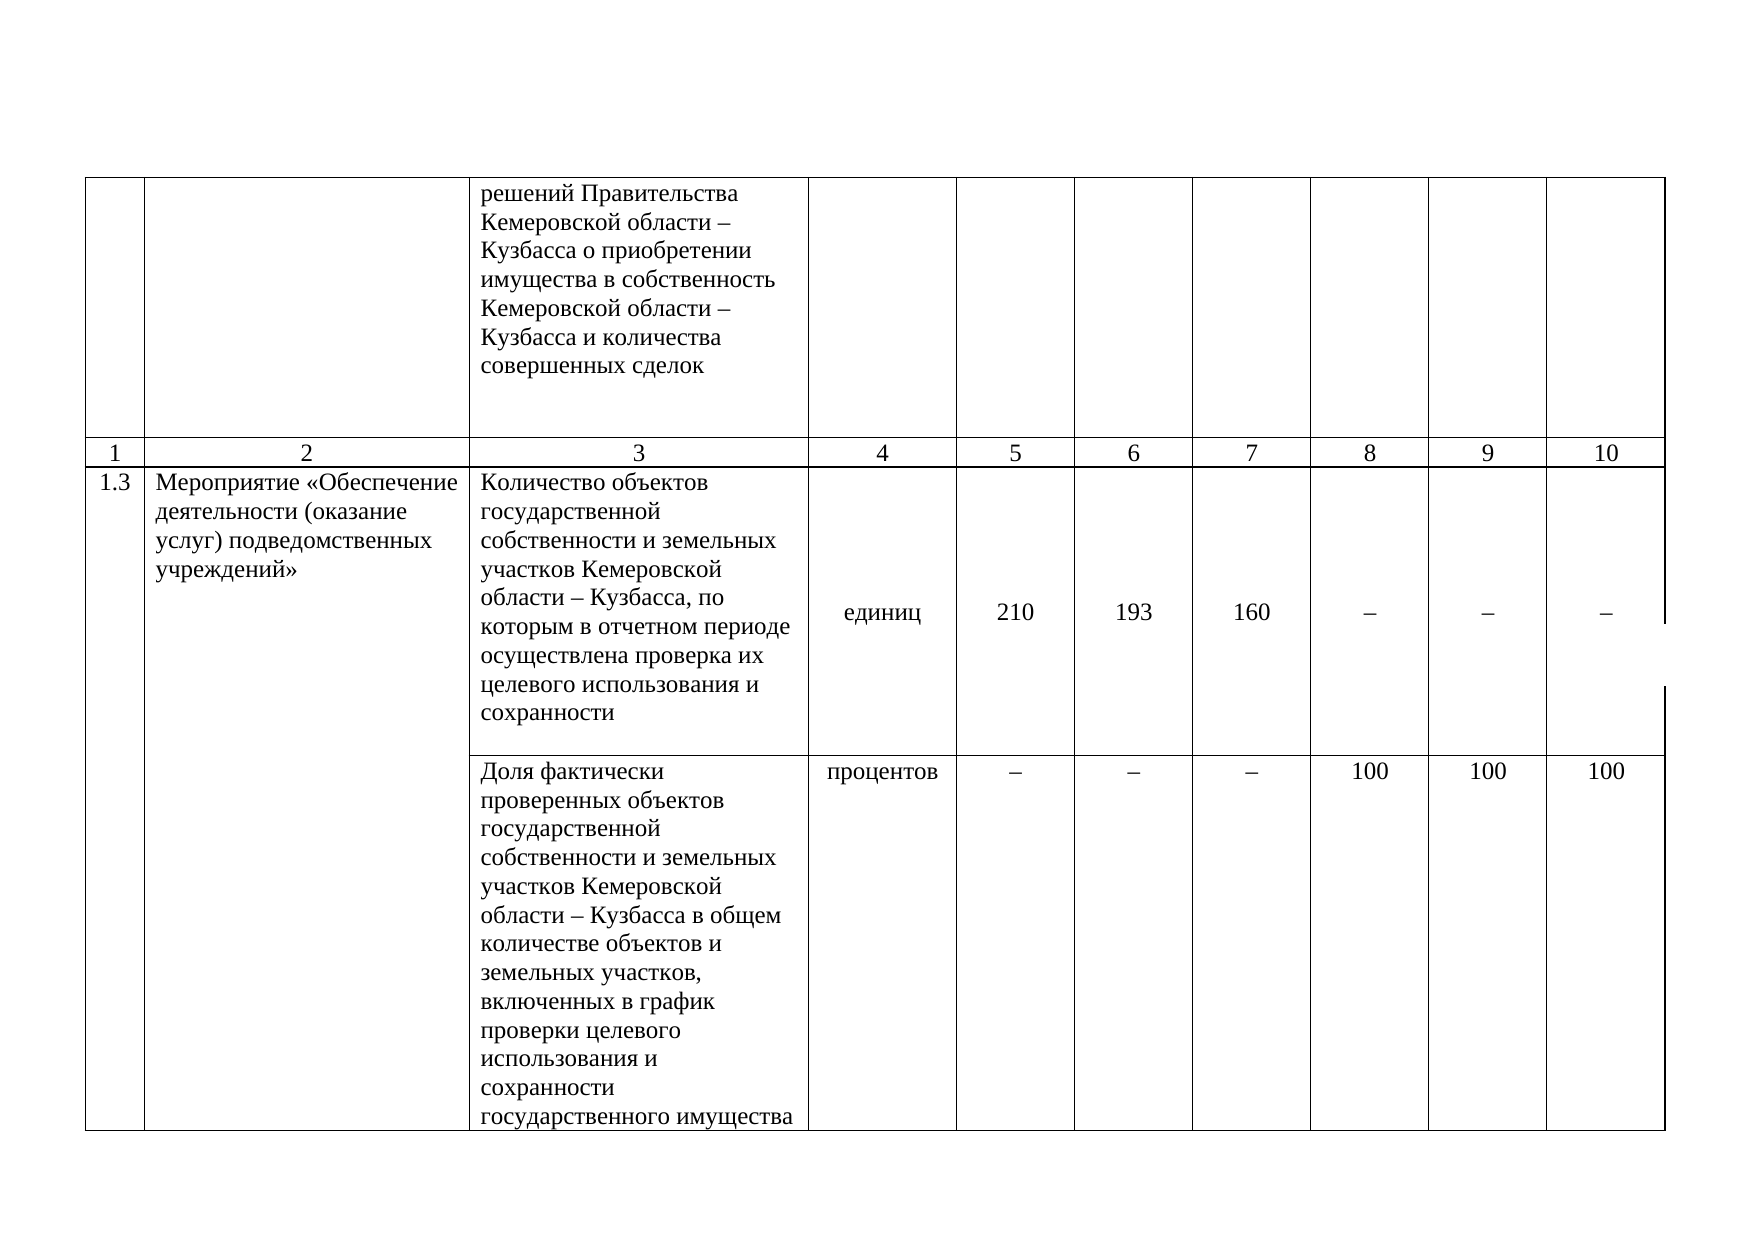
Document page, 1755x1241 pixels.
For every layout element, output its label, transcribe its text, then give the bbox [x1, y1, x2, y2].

table_cell [1193, 178, 1310, 437]
table_cell 9 [1429, 438, 1440, 466]
table_cell 2 [458, 438, 469, 466]
table_cell 6 [1075, 438, 1086, 466]
table_cell 3 [797, 438, 808, 466]
table_cell Мероприятие «Обеспечение деятельности (оказание услуг) подведомственных учреждений» [145, 468, 469, 1130]
table_cell [1547, 178, 1664, 437]
table_cell 1.3 [86, 468, 144, 1130]
table_cell 5 [957, 438, 967, 466]
table_cell 6 [1181, 438, 1192, 466]
table_cell [809, 178, 956, 437]
table_cell 210 [957, 468, 1074, 755]
table_cell 10 [1654, 438, 1664, 466]
table_cell [957, 178, 1074, 437]
table_cell 5 [1063, 438, 1074, 466]
table_cell [86, 178, 144, 437]
table_cell 8 [1417, 438, 1428, 466]
table_cell – [1075, 756, 1192, 1130]
table_cell 3 [470, 438, 480, 466]
table_cell 100 [1547, 756, 1664, 1130]
table_cell 100 [1311, 756, 1428, 1130]
table_cell 1 [86, 438, 96, 466]
table_cell – [1193, 756, 1310, 1130]
table_cell 193 [1075, 468, 1192, 755]
table_cell 10 [1547, 438, 1558, 466]
table_cell [1311, 178, 1428, 437]
table_cell процентов [809, 756, 956, 1130]
table_cell 100 [1429, 756, 1546, 1130]
table_cell 8 [1311, 438, 1322, 466]
table_cell 2 [145, 438, 155, 466]
table_cell 160 [1193, 468, 1310, 755]
table_cell 4 [945, 438, 956, 466]
table_cell – [1311, 468, 1428, 755]
table_cell – [1547, 468, 1664, 755]
table_cell 7 [1299, 438, 1310, 466]
table_cell 4 [809, 438, 820, 466]
table_cell [1075, 178, 1192, 437]
table_cell [1429, 178, 1546, 437]
table_cell – [1429, 468, 1546, 755]
table_cell 7 [1193, 438, 1204, 466]
table_cell 9 [1536, 438, 1546, 466]
table_cell [145, 178, 469, 437]
table_cell – [957, 756, 1074, 1130]
table_cell 1 [133, 438, 144, 466]
table_cell единиц [809, 468, 956, 755]
